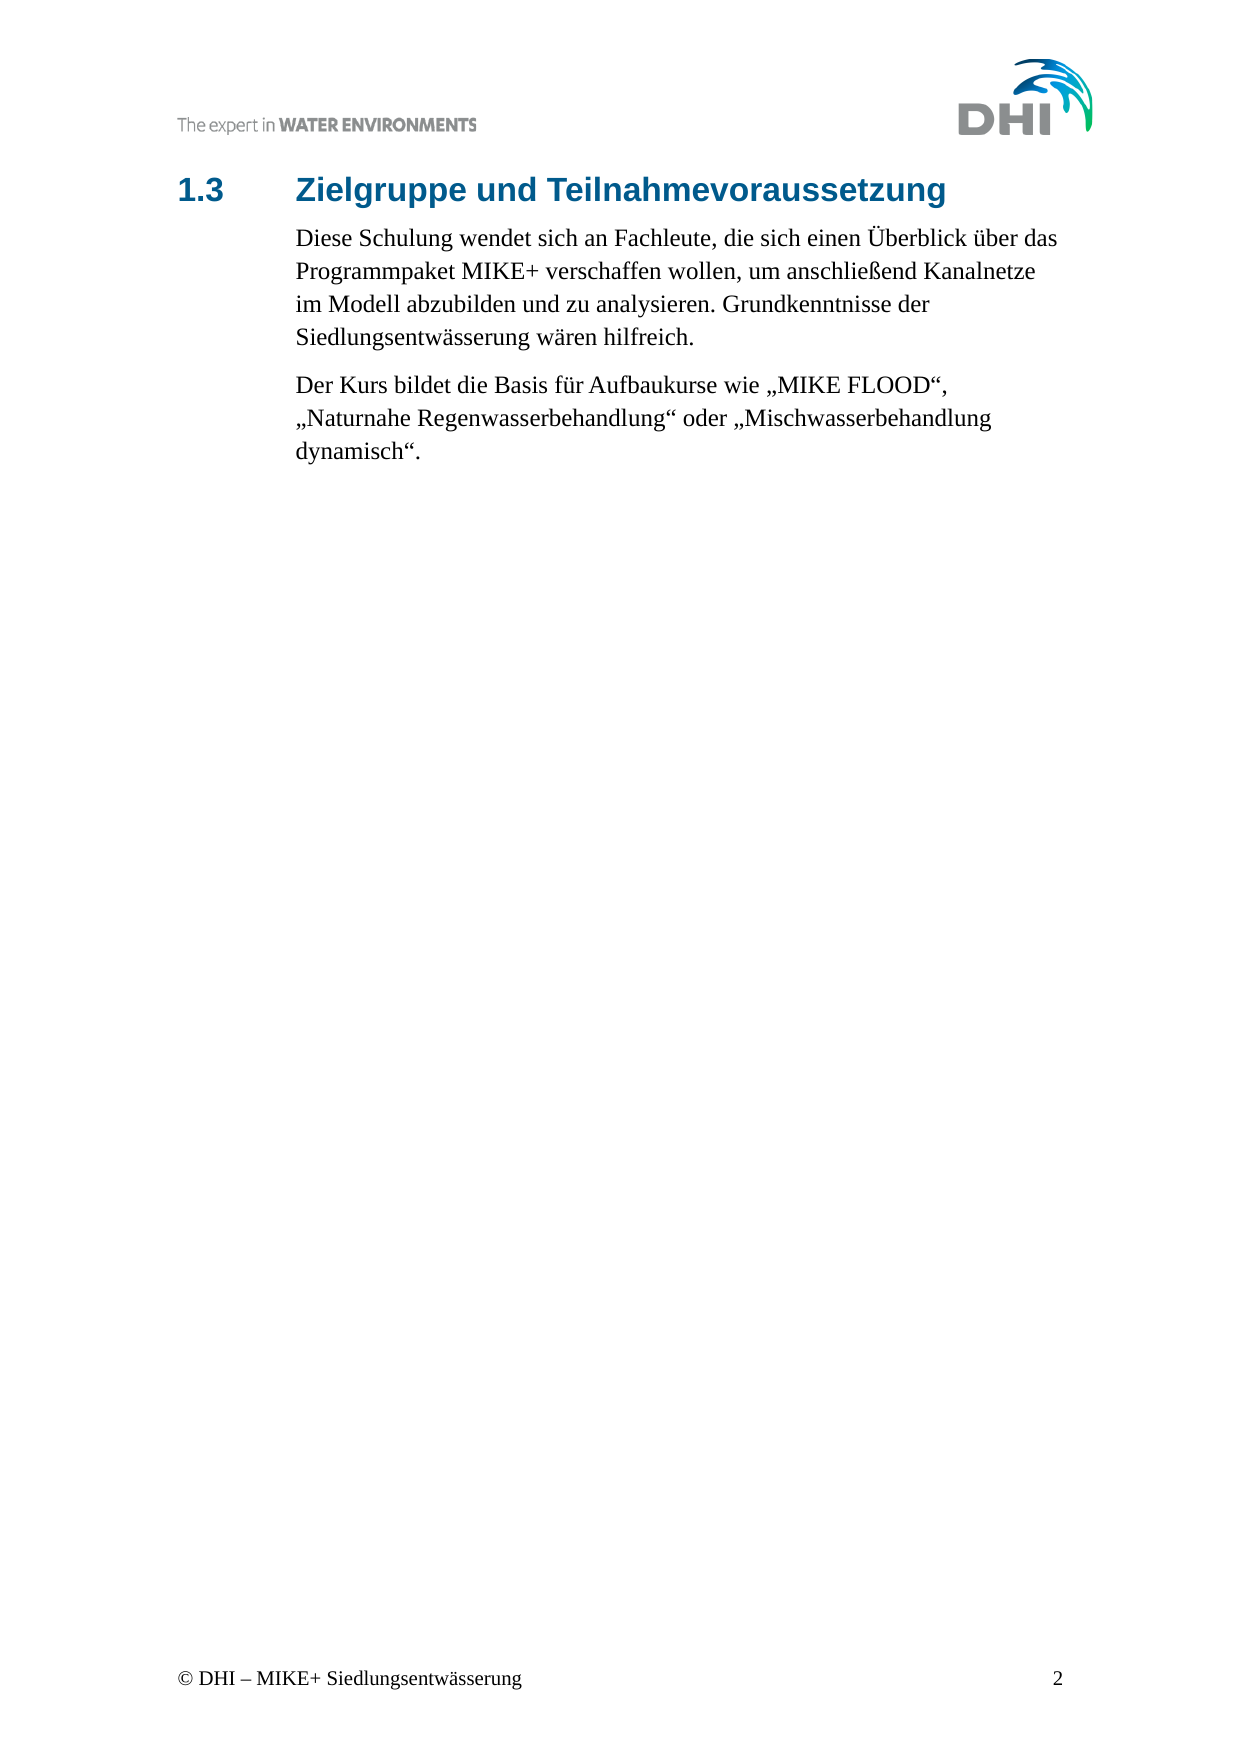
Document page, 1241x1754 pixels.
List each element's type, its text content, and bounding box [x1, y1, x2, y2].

text Der Kurs bildet die Basis für Aufbaukurse wie „MIKE FLOOD“, „Naturnahe Regenwasserbehandlung“ oder „Mischwasserbehandlung dynamisch“. [295, 370, 1063, 465]
picture [177, 117, 477, 135]
text Diese Schulung wendet sich an Fachleute, die sich einen Überblick über das Programmpaket MIKE+ verschaffen wollen, um anschließend Kanalnetze im Modell abzubilden und zu analysieren. Grundkenntnisse der Siedlungsentwässerung wären hilfreich. [295, 223, 1063, 351]
picture [958, 59, 1093, 135]
subtitle Zielgruppe und Teilnahmevoraussetzung [177, 169, 1063, 208]
